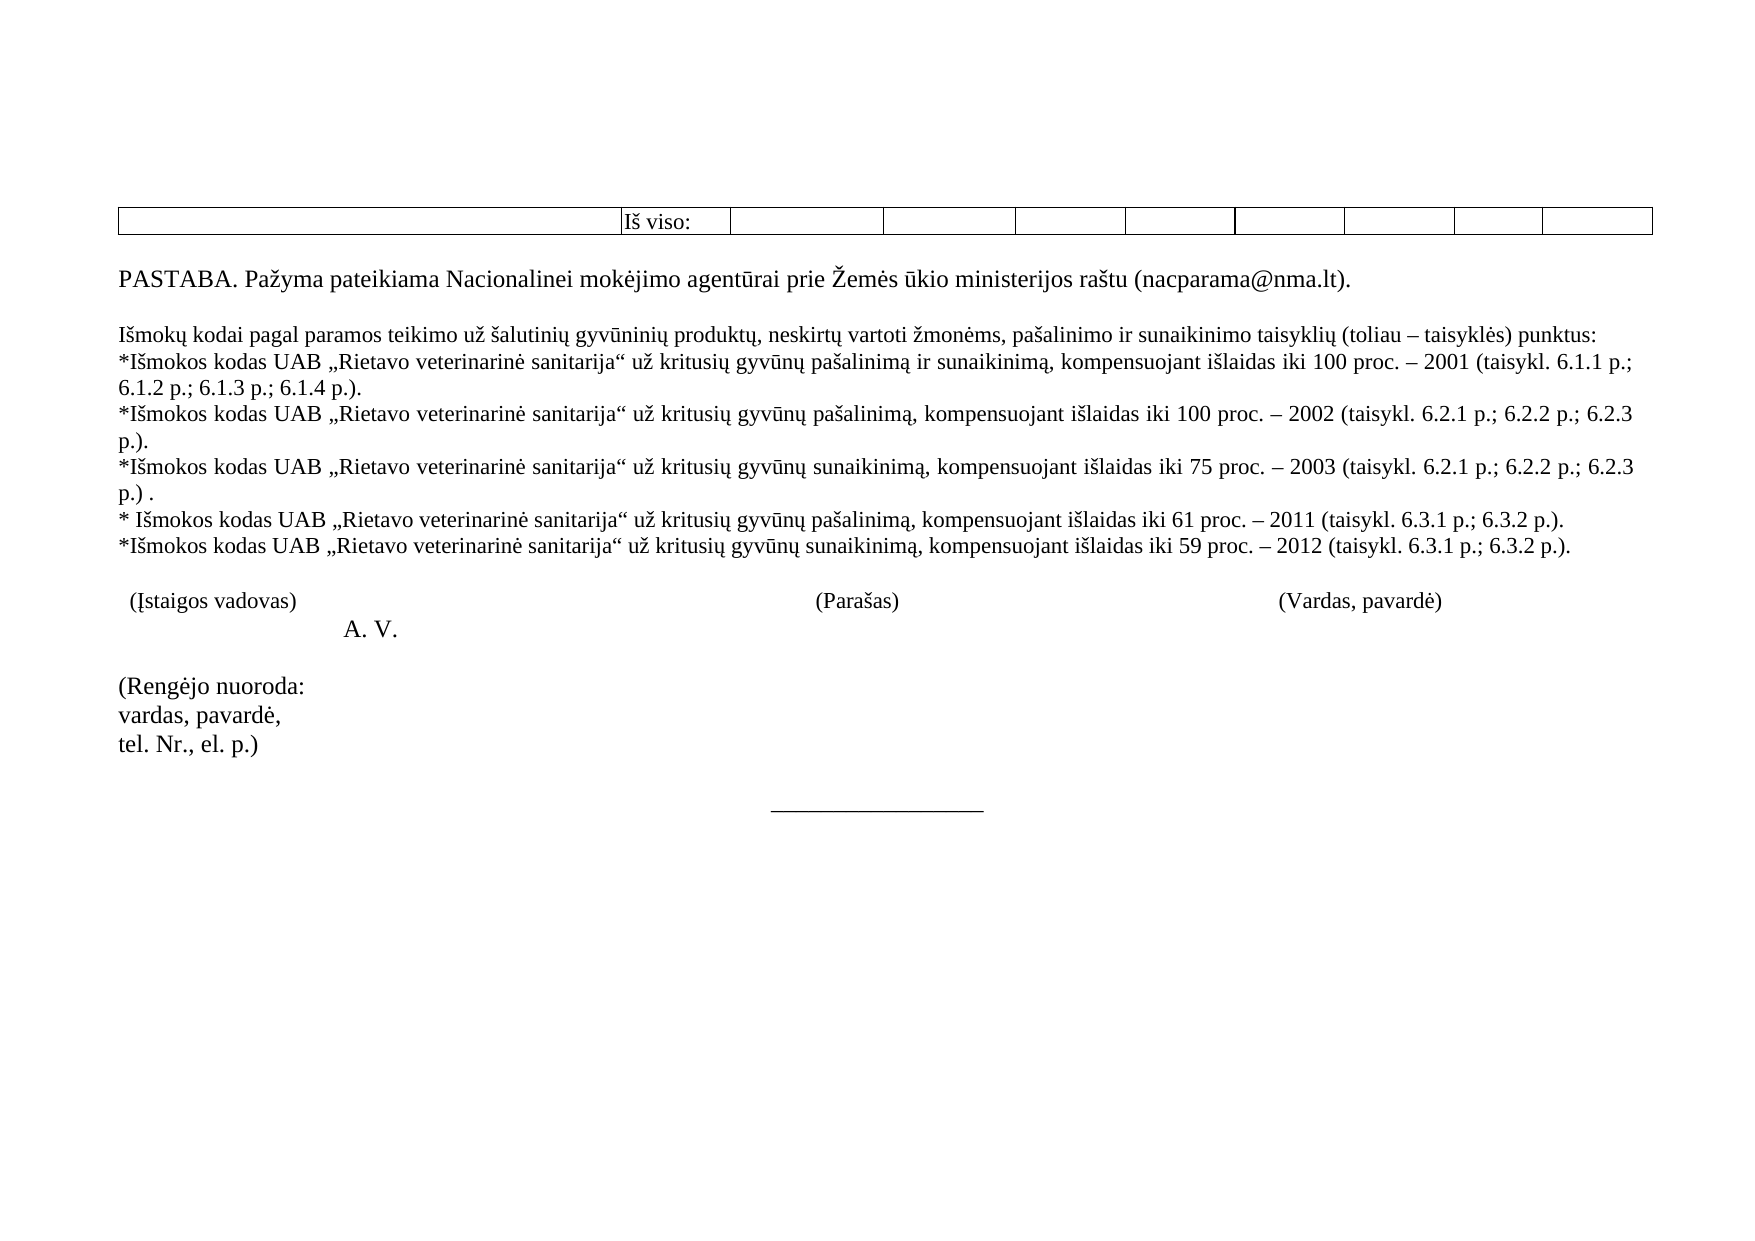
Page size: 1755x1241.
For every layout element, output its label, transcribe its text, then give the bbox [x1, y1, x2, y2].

table_cell [731, 208, 883, 234]
table_cell [1543, 208, 1652, 234]
text A. V. [118, 614, 1636, 642]
text *Išmokos kodas UAB „Rietavo veterinarinė sanitarija“ už kritusių gyvūnų sunaikinimą, kompensuojant išlaidas iki 59 proc. – 2012 (taisykl. 6.3.1 p.; 6.3.2 p.). [118, 532, 1636, 558]
table_header (Vardas, pavardė) [1073, 587, 1653, 614]
text vardas, pavardė, [118, 700, 1636, 729]
table_header (Įstaigos vadovas) [118, 587, 642, 614]
text *Išmokos kodas UAB „Rietavo veterinarinė sanitarija“ už kritusių gyvūnų pašalinimą ir sunaikinimą, kompensuojant išlaidas iki 100 proc. – 2001 (taisykl. 6.1.1 p.; 6.1.2 p.; 6.1.3 p.; 6.1.4 p.). [118, 348, 1636, 400]
table_cell [1455, 208, 1542, 234]
table_header (Parašas) [642, 587, 1073, 614]
text *Išmokos kodas UAB „Rietavo veterinarinė sanitarija“ už kritusių gyvūnų sunaikinimą, kompensuojant išlaidas iki 75 proc. – 2003 (taisykl. 6.2.1 p.; 6.2.2 p.; 6.2.3 p.) . [118, 453, 1636, 506]
text _________________ [118, 786, 1636, 815]
text (Rengėjo nuoroda: [118, 671, 1636, 700]
text tel. Nr., el. p.) [118, 729, 1636, 757]
table_cell [1345, 208, 1454, 234]
text * Išmokos kodas UAB „Rietavo veterinarinė sanitarija“ už kritusių gyvūnų pašalinimą, kompensuojant išlaidas iki 61 proc. – 2011 (taisykl. 6.3.1 p.; 6.3.2 p.). [118, 506, 1636, 532]
text *Išmokos kodas UAB „Rietavo veterinarinė sanitarija“ už kritusių gyvūnų pašalinimą, kompensuojant išlaidas iki 100 proc. – 2002 (taisykl. 6.2.1 p.; 6.2.2 p.; 6.2.3 p.). [118, 400, 1636, 453]
table_cell [1016, 208, 1125, 234]
table_cell [884, 208, 1015, 234]
text PASTABA. Pažyma pateikiama Nacionalinei mokėjimo agentūrai prie Žemės ūkio ministerijos raštu (nacparama@nma.lt). [118, 264, 1636, 293]
table_cell [119, 208, 621, 234]
text Išmokų kodai pagal paramos teikimo už šalutinių gyvūninių produktų, neskirtų vartoti žmonėms, pašalinimo ir sunaikinimo taisyklių (toliau – taisyklės) punktus: [118, 321, 1636, 348]
table_cell [1126, 208, 1234, 234]
table_cell Iš viso: [622, 208, 730, 234]
table_cell [1236, 208, 1344, 234]
